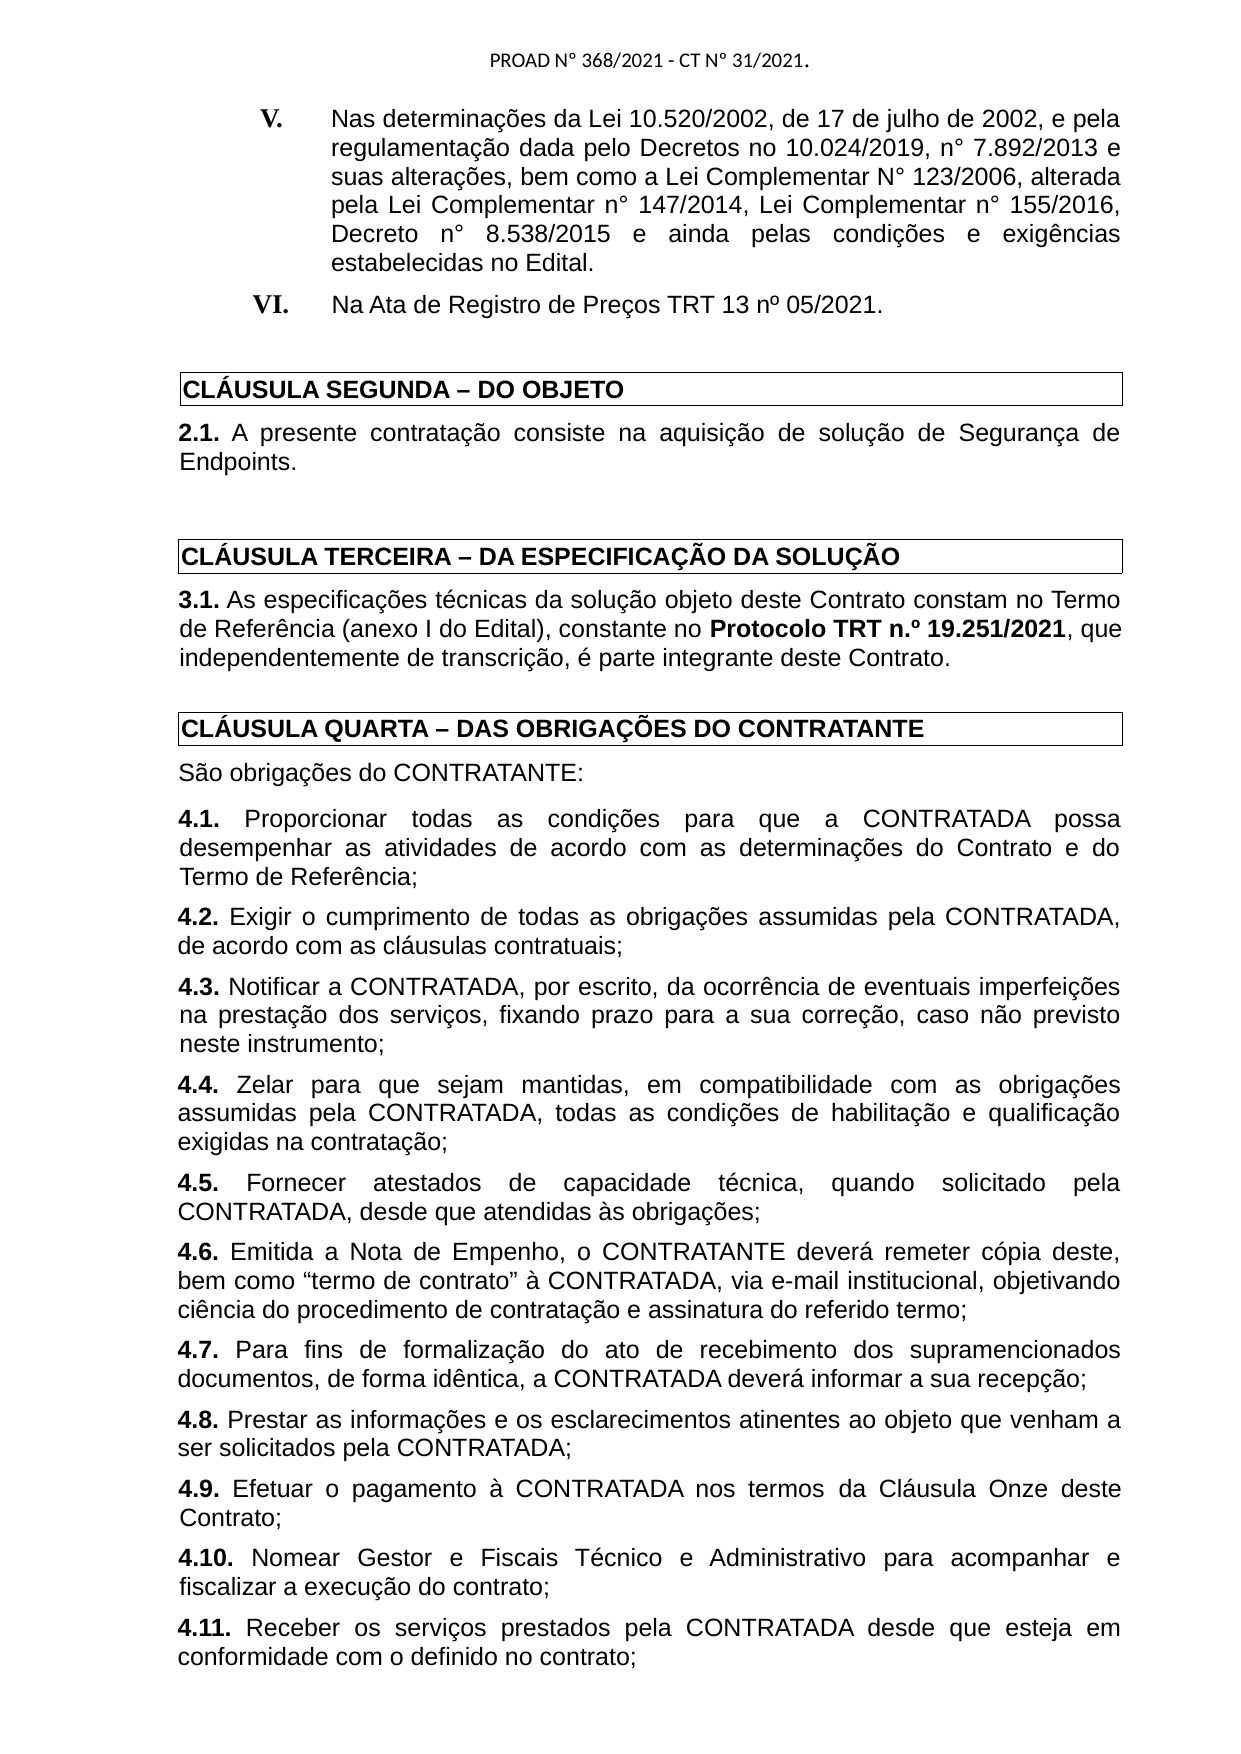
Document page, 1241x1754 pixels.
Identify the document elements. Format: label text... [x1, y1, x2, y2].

text 4.11. Receber os serviços prestados pela CONTRATADA desde que esteja em conformidade com o definido no contrato; [177, 1613, 1122, 1670]
text São obrigações do CONTRATANTE: [178, 757, 1122, 786]
text 4.9. Efetuar o pagamento à CONTRATADA nos termos da Cláusula Onze deste Contrato; [178, 1474, 1122, 1531]
text 3.1. As especificações técnicas da solução objeto deste Contrato constam no Termo de Referência (anexo I do Edital), constante no Protocolo TRT n.º 19.251/2021, que independentemente de transcrição, é parte integrante deste Contrato. [178, 585, 1122, 671]
text 4.10. Nomear Gestor e Fiscais Técnico e Administrativo para acompanhar e fiscalizar a execução do contrato; [178, 1543, 1122, 1601]
text CLÁUSULA SEGUNDA – DO OBJETO [181, 373, 1122, 405]
text 4.6. Emitida a Nota de Empenho, o CONTRATANTE deverá remeter cópia deste, bem como “termo de contrato” à CONTRATADA, via e-mail institucional, objetivando ciência do procedimento de contratação e assinatura do referido termo; [177, 1237, 1122, 1323]
text 4.5. Fornecer atestados de capacidade técnica, quando solicitado pela CONTRATADA, desde que atendidas às obrigações; [177, 1168, 1122, 1225]
text 4.7. Para fins de formalização do ato de recebimento dos supramencionados documentos, de forma idêntica, a CONTRATADA deverá informar a sua recepção; [177, 1335, 1122, 1393]
text CLÁUSULA QUARTA – DAS OBRIGAÇÕES DO CONTRATANTE [179, 713, 1122, 745]
text 4.1. Proporcionar todas as condições para que a CONTRATADA possa desempenhar as atividades de acordo com as determinações do Contrato e do Termo de Referência; [178, 804, 1122, 890]
text 4.8. Prestar as informações e os esclarecimentos atinentes ao objeto que venham a ser solicitados pela CONTRATADA; [177, 1404, 1122, 1462]
text 2.1. A presente contratação consiste na aquisição de solução de Segurança de Endpoints. [178, 418, 1122, 475]
text CLÁUSULA TERCEIRA – DA ESPECIFICAÇÃO DA SOLUÇÃO [179, 540, 1122, 573]
text 4.4. Zelar para que sejam mantidas, em compatibilidade com as obrigações assumidas pela CONTRATADA, todas as condições de habilitação e qualificação exigidas na contratação; [177, 1069, 1122, 1156]
text 4.2. Exigir o cumprimento de todas as obrigações assumidas pela CONTRATADA, de acordo com as cláusulas contratuais; [177, 902, 1122, 959]
list Nas determinações da Lei 10.520/2002, de 17 de julho de 2002, e pela regulamentação dada pelo Decretos no 10.024/2019, n° 7.892/2013 e suas alterações, bem como a Lei Complementar N° 123/2006, alterada pela Lei Complementar n° 147/2014, Lei Complementar n° 155/2016, Decreto n° 8.538/2015 e ainda pelas condições e exigências estabelecidas no Edital. [260, 102, 1122, 277]
text 4.3. Notificar a CONTRATADA, por escrito, da ocorrência de eventuais imperfeições na prestação dos serviços, fixando prazo para a sua correção, caso não previsto neste instrumento; [178, 971, 1122, 1058]
list Na Ata de Registro de Preços TRT 13 nº 05/2021. [252, 288, 1122, 320]
